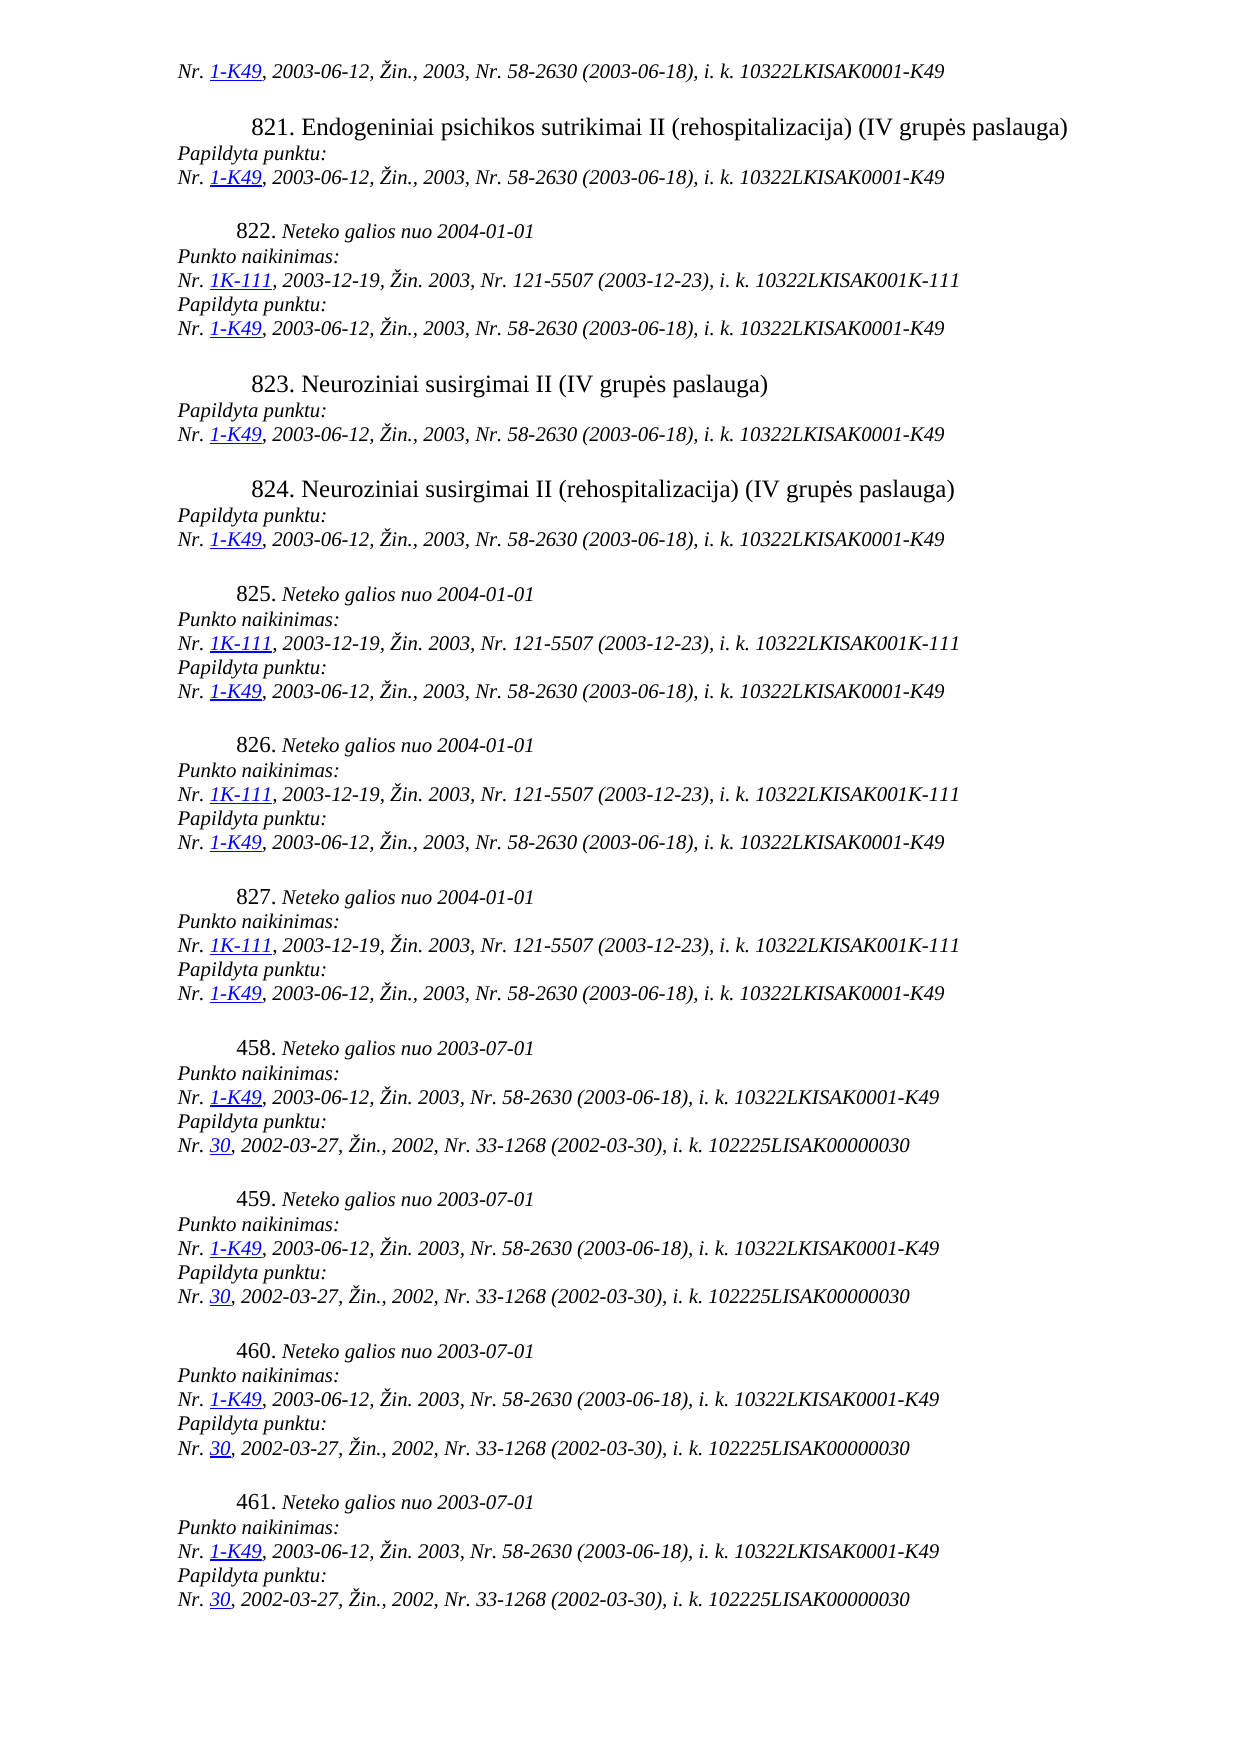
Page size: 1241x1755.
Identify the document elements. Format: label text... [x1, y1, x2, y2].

text Nr. 1K-111, 2003-12-19, Žin. 2003, Nr. 121-5507 (2003-12-23), i. k. 10322LKISAK001K-111 [177, 268, 1181, 292]
text 458. Neteko galios nuo 2003-07-01 [177, 1034, 1181, 1061]
text Nr. 30, 2002-03-27, Žin., 2002, Nr. 33-1268 (2002-03-30), i. k. 102225LISAK00000030 [177, 1587, 1181, 1611]
text Nr. 1-K49, 2003-06-12, Žin. 2003, Nr. 58-2630 (2003-06-18), i. k. 10322LKISAK0001-K49 [177, 1539, 1181, 1563]
text Nr. 1K-111, 2003-12-19, Žin. 2003, Nr. 121-5507 (2003-12-23), i. k. 10322LKISAK001K-111 [177, 782, 1181, 806]
text 823. Neuroziniai susirgimai II (IV grupės paslauga) [177, 369, 1181, 398]
text Punkto naikinimas: [177, 244, 1181, 268]
text Papildyta punktu: [177, 398, 1181, 422]
text Papildyta punktu: [177, 1411, 1181, 1435]
text Nr. 1-K49, 2003-06-12, Žin., 2003, Nr. 58-2630 (2003-06-18), i. k. 10322LKISAK0001-K49 [177, 679, 1181, 703]
text Nr. 1-K49, 2003-06-12, Žin., 2003, Nr. 58-2630 (2003-06-18), i. k. 10322LKISAK0001-K49 [177, 316, 1181, 340]
text Punkto naikinimas: [177, 758, 1181, 782]
text Nr. 1-K49, 2003-06-12, Žin., 2003, Nr. 58-2630 (2003-06-18), i. k. 10322LKISAK0001-K49 [177, 59, 1181, 83]
text Punkto naikinimas: [177, 1514, 1181, 1539]
text Papildyta punktu: [177, 957, 1181, 981]
text Papildyta punktu: [177, 141, 1181, 165]
text Nr. 30, 2002-03-27, Žin., 2002, Nr. 33-1268 (2002-03-30), i. k. 102225LISAK00000030 [177, 1435, 1181, 1459]
text 460. Neteko galios nuo 2003-07-01 [177, 1337, 1181, 1363]
text Nr. 30, 2002-03-27, Žin., 2002, Nr. 33-1268 (2002-03-30), i. k. 102225LISAK00000030 [177, 1133, 1181, 1157]
text Papildyta punktu: [177, 654, 1181, 679]
text Nr. 1-K49, 2003-06-12, Žin. 2003, Nr. 58-2630 (2003-06-18), i. k. 10322LKISAK0001-K49 [177, 1387, 1181, 1411]
text Papildyta punktu: [177, 806, 1181, 830]
text 825. Neteko galios nuo 2004-01-01 [177, 580, 1181, 606]
text Nr. 1-K49, 2003-06-12, Žin., 2003, Nr. 58-2630 (2003-06-18), i. k. 10322LKISAK0001-K49 [177, 981, 1181, 1005]
text Nr. 1-K49, 2003-06-12, Žin., 2003, Nr. 58-2630 (2003-06-18), i. k. 10322LKISAK0001-K49 [177, 527, 1181, 551]
text 821. Endogeniniai psichikos sutrikimai II (rehospitalizacija) (IV grupės paslauga) [177, 112, 1181, 141]
text 824. Neuroziniai susirgimai II (rehospitalizacija) (IV grupės paslauga) [177, 474, 1181, 503]
text Nr. 1K-111, 2003-12-19, Žin. 2003, Nr. 121-5507 (2003-12-23), i. k. 10322LKISAK001K-111 [177, 933, 1181, 957]
text Punkto naikinimas: [177, 909, 1181, 933]
text Papildyta punktu: [177, 1563, 1181, 1587]
text Nr. 1-K49, 2003-06-12, Žin., 2003, Nr. 58-2630 (2003-06-18), i. k. 10322LKISAK0001-K49 [177, 422, 1181, 446]
text Nr. 1K-111, 2003-12-19, Žin. 2003, Nr. 121-5507 (2003-12-23), i. k. 10322LKISAK001K-111 [177, 631, 1181, 654]
text Nr. 1-K49, 2003-06-12, Žin., 2003, Nr. 58-2630 (2003-06-18), i. k. 10322LKISAK0001-K49 [177, 165, 1181, 189]
text Papildyta punktu: [177, 503, 1181, 527]
text Nr. 30, 2002-03-27, Žin., 2002, Nr. 33-1268 (2002-03-30), i. k. 102225LISAK00000030 [177, 1284, 1181, 1308]
text Nr. 1-K49, 2003-06-12, Žin. 2003, Nr. 58-2630 (2003-06-18), i. k. 10322LKISAK0001-K49 [177, 1084, 1181, 1109]
text Papildyta punktu: [177, 1260, 1181, 1284]
text 822. Neteko galios nuo 2004-01-01 [177, 217, 1181, 244]
text 827. Neteko galios nuo 2004-01-01 [177, 883, 1181, 909]
text Nr. 1-K49, 2003-06-12, Žin., 2003, Nr. 58-2630 (2003-06-18), i. k. 10322LKISAK0001-K49 [177, 830, 1181, 854]
text Punkto naikinimas: [177, 1212, 1181, 1236]
text Papildyta punktu: [177, 292, 1181, 316]
text Punkto naikinimas: [177, 606, 1181, 631]
text Punkto naikinimas: [177, 1363, 1181, 1387]
text Papildyta punktu: [177, 1109, 1181, 1133]
text 459. Neteko galios nuo 2003-07-01 [177, 1186, 1181, 1212]
text 461. Neteko galios nuo 2003-07-01 [177, 1488, 1181, 1514]
text Punkto naikinimas: [177, 1061, 1181, 1084]
text Nr. 1-K49, 2003-06-12, Žin. 2003, Nr. 58-2630 (2003-06-18), i. k. 10322LKISAK0001-K49 [177, 1236, 1181, 1260]
text 826. Neteko galios nuo 2004-01-01 [177, 731, 1181, 758]
